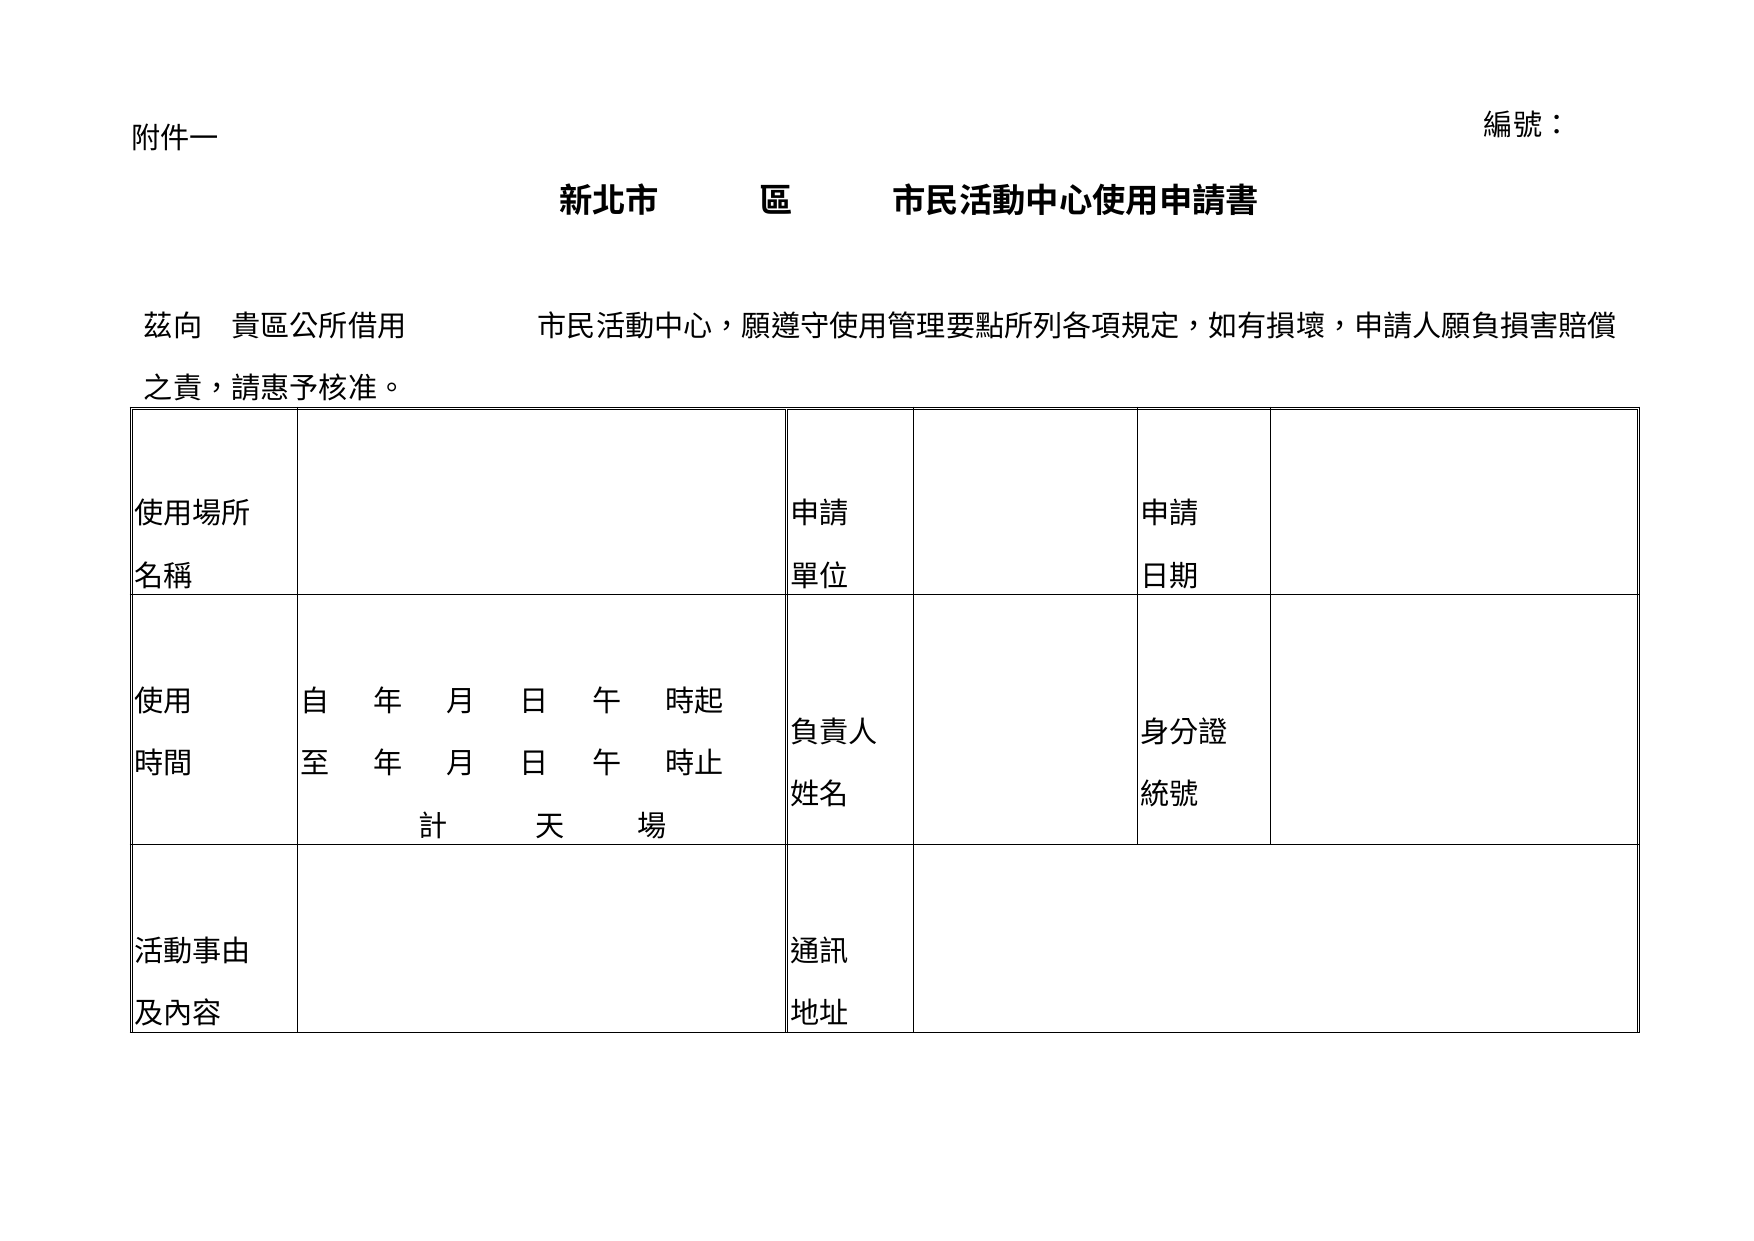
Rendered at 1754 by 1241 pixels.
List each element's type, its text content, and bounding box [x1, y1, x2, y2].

text 新北市 區 市民活動中心使用申請書 [131, 157, 1642, 219]
table_header 申請 日期 [1138, 410, 1270, 594]
table_header [1271, 410, 1637, 594]
table_cell [298, 845, 785, 1032]
text 茲向 貴區公所借用 市民活動中心，願遵守使用管理要點所列各項規定，如有損壞，申請人願負損害賠償之責，請惠予核准。 [144, 282, 1642, 407]
table_cell 活動事由 及內容 [133, 845, 297, 1032]
table_cell 自 年 月 日 午 時起 至 年 月 日 午 時止 計 天 場 [298, 595, 785, 844]
table_header [298, 410, 785, 594]
table_cell [914, 595, 1137, 844]
text 編號： [1484, 102, 1604, 144]
table_cell 使用 時間 [133, 595, 297, 844]
table_header 使用場所 名稱 [133, 410, 297, 594]
table_header [914, 410, 1137, 594]
table_cell [914, 845, 1637, 1032]
table_header 申請 單位 [788, 410, 913, 594]
table_cell 身分證 統號 [1138, 595, 1270, 844]
text 附件一 [131, 94, 1642, 188]
table_cell 負責人 姓名 [788, 595, 913, 844]
table_cell 通訊 地址 [788, 845, 913, 1032]
table_cell [1271, 595, 1637, 844]
